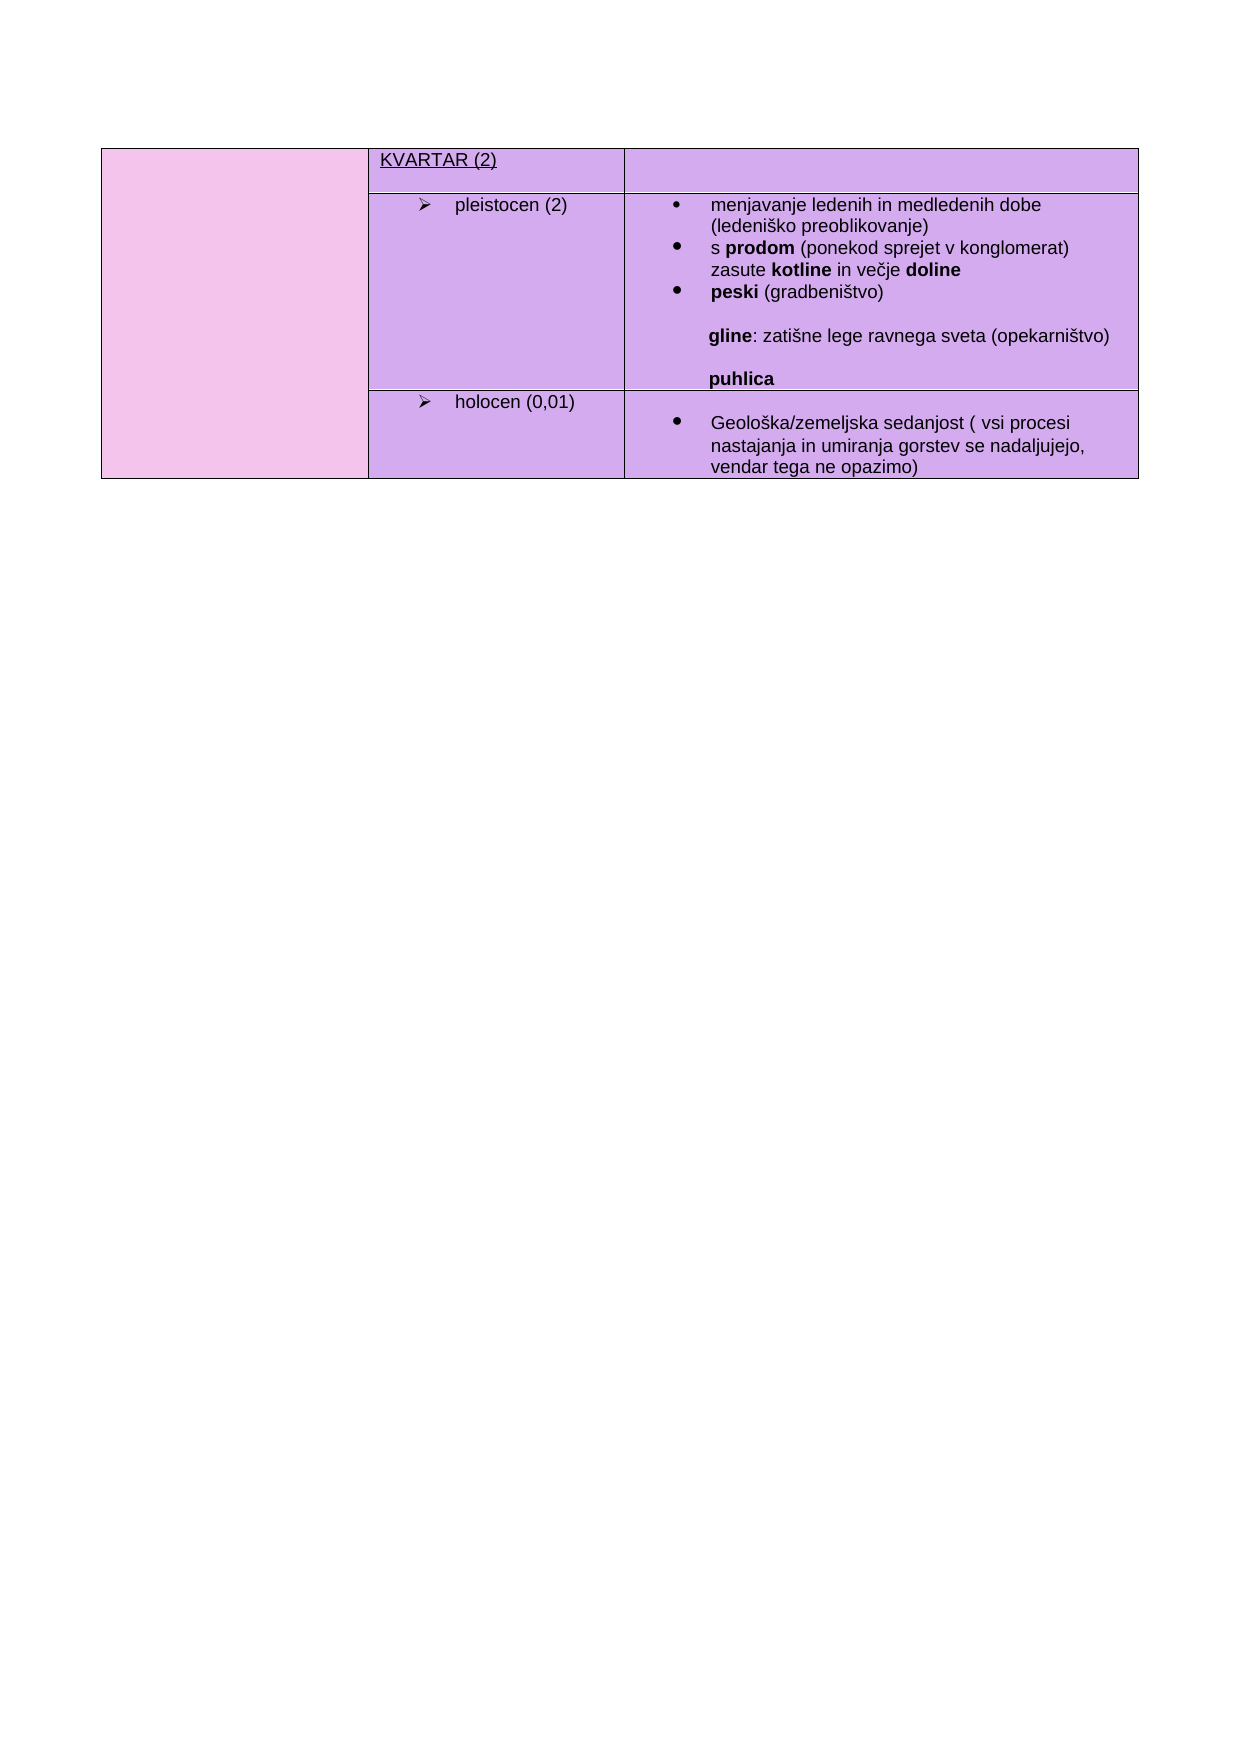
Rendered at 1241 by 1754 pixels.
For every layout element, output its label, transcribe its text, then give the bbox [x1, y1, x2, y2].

table_cell [102, 149, 368, 478]
table_cell Geološka/zemeljska sedanjost ( vsi procesi nastajanja in umiranja gorstev se nadaljujejo, vendar tega ne opazimo) [625, 391, 1138, 478]
table_cell holocen (0,01) [369, 391, 624, 478]
table_cell [625, 149, 1138, 192]
table_cell KVARTAR (2) [369, 149, 624, 192]
table_cell menjavanje ledenih in medledenih dobe (ledeniško preoblikovanje) s prodom (ponekod sprejet v konglomerat) zasute kotline in večje doline peski (gradbeništvo) gline: zatišne lege ravnega sveta (opekarništvo) puhlica [625, 194, 1138, 389]
table_cell pleistocen (2) [369, 194, 624, 389]
